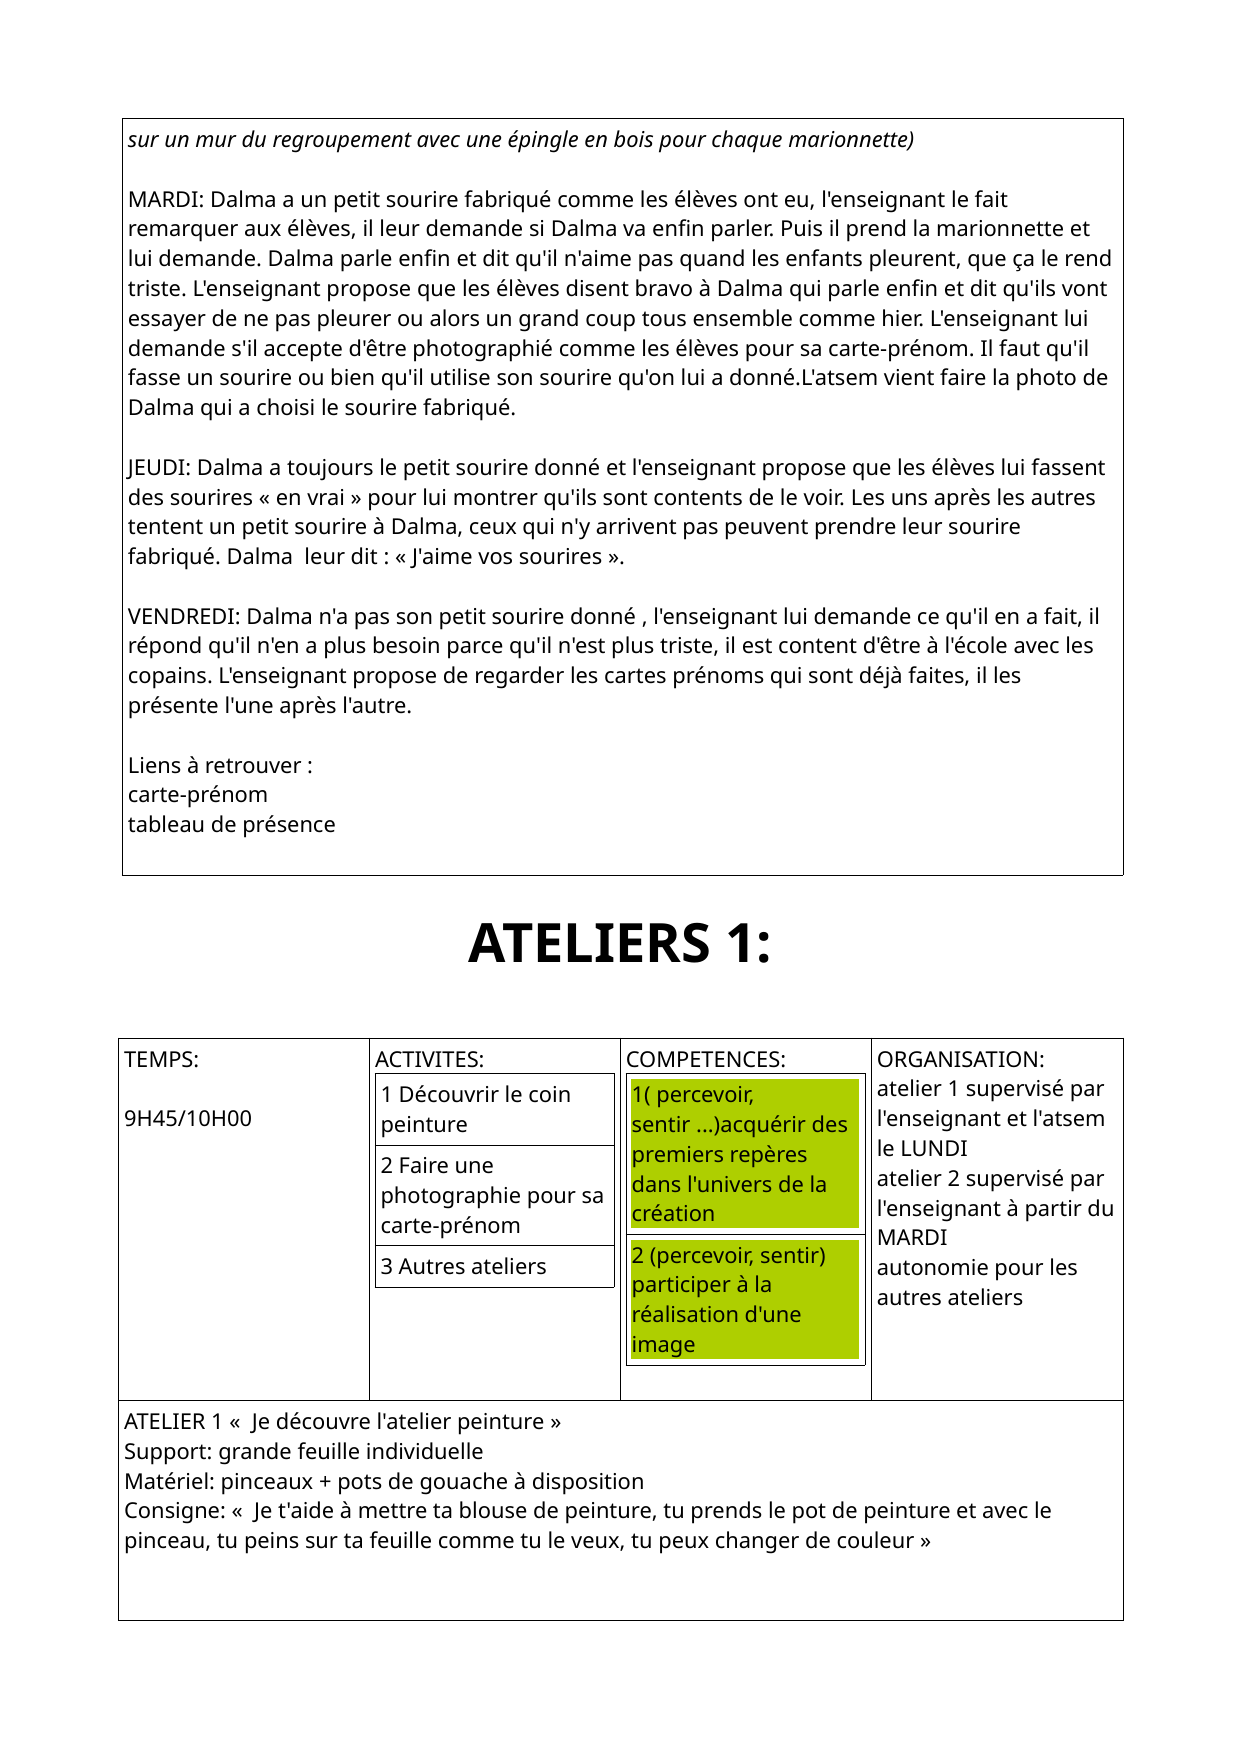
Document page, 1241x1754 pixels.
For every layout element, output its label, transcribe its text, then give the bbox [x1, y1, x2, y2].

table_header COMPETENCES: [621, 1039, 871, 1400]
table_cell 2 (percevoir, sentir) participer à la réalisation d'une image [627, 1235, 865, 1364]
table_header TEMPS: 9H45/10H00 [119, 1039, 369, 1400]
table_header sur un mur du regroupement avec une épingle en bois pour chaque marionnette) MARDI: Dalma a un petit sourire fabriqué comme les élèves ont eu, l'enseignant le fait remarquer aux élèves, il leur demande si Dalma va enfin parler. Puis il prend la marionnette et lui demande. Dalma parle enfin et dit qu'il n'aime pas quand les enfants pleurent, que ça le rend triste. L'enseignant propose que les élèves disent bravo à Dalma qui parle enfin et dit qu'ils vont essayer de ne pas pleurer ou alors un grand coup tous ensemble comme hier. L'enseignant lui demande s'il accepte d'être photographié comme les élèves pour sa carte-prénom. Il faut qu'il fasse un sourire ou bien qu'il utilise son sourire qu'on lui a donné.L'atsem vient faire la photo de Dalma qui a choisi le sourire fabriqué. JEUDI: Dalma a toujours le petit sourire donné et l'enseignant propose que les élèves lui fassent des sourires « en vrai » pour lui montrer qu'ils sont contents de le voir. Les uns après les autres tentent un petit sourire à Dalma, ceux qui n'y arrivent pas peuvent prendre leur sourire fabriqué. Dalma leur dit : « J'aime vos sourires ». VENDREDI: Dalma n'a pas son petit sourire donné , l'enseignant lui demande ce qu'il en a fait, il répond qu'il n'en a plus besoin parce qu'il n'est plus triste, il est content d'être à l'école avec les copains. L'enseignant propose de regarder les cartes prénoms qui sont déjà faites, il les présente l'une après l'autre. Liens à retrouver : carte-prénom tableau de présence [123, 119, 1123, 874]
table_header 1 Découvrir le coin peinture [376, 1074, 614, 1144]
table_header ATELIER 1 « Je découvre l'atelier peinture » Support: grande feuille individuelle Matériel: pinceaux + pots de gouache à disposition Consigne: « Je t'aide à mettre ta blouse de peinture, tu prends le pot de peinture et avec le pinceau, tu peins sur ta feuille comme tu le veux, tu peux changer de couleur » [119, 1401, 1123, 1620]
table_cell 2 Faire une photographie pour sa carte-prénom [376, 1146, 614, 1245]
text ATELIERS 1: [118, 904, 1122, 978]
table_cell 3 Autres ateliers [376, 1246, 614, 1287]
table_header ORGANISATION: atelier 1 supervisé par l'enseignant et l'atsem le LUNDI atelier 2 supervisé par l'enseignant à partir du MARDI autonomie pour les autres ateliers [872, 1039, 1123, 1400]
table_header ACTIVITES: [370, 1039, 620, 1400]
table_header 1( percevoir, sentir ...)acquérir des premiers repères dans l'univers de la création [627, 1074, 865, 1234]
